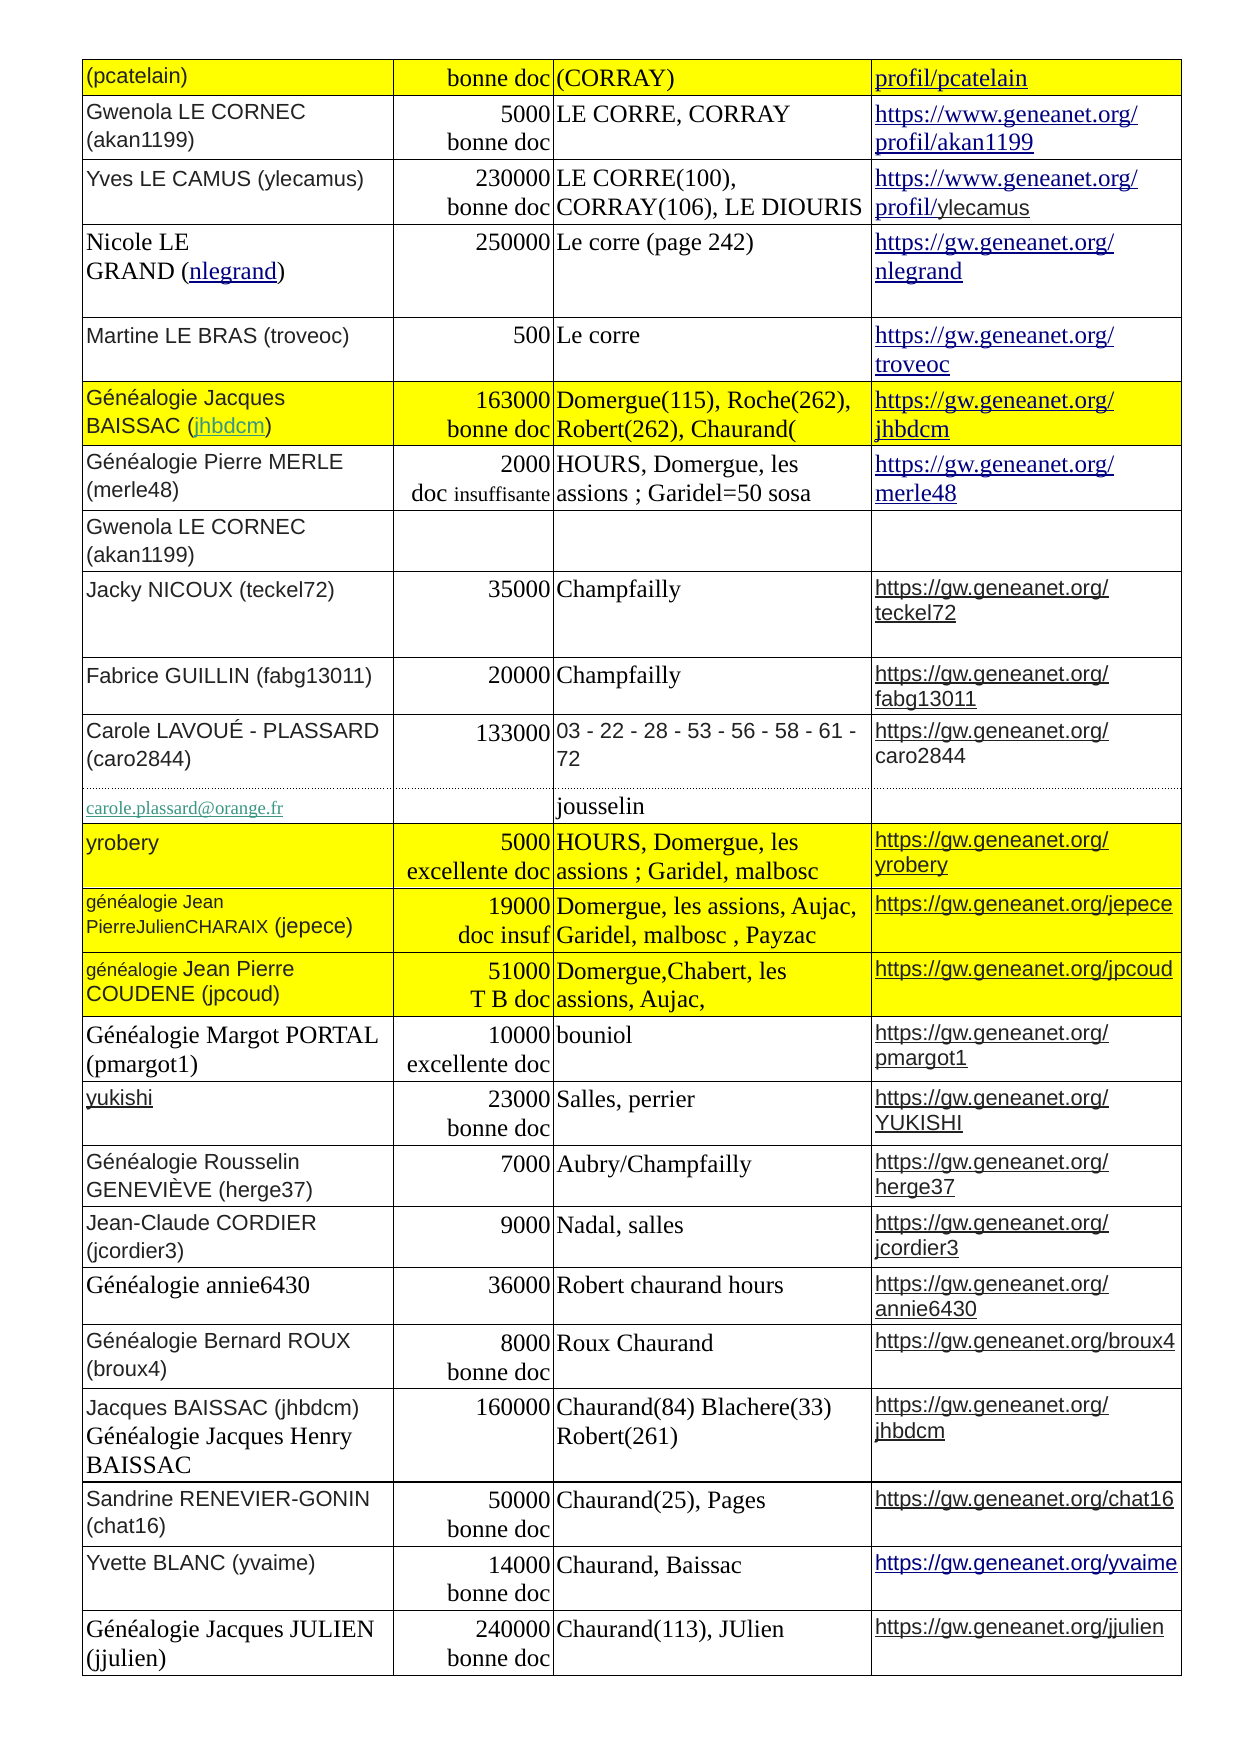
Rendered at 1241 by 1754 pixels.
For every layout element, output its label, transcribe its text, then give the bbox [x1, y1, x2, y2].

table_cell Robert chaurand hours [554, 1268, 871, 1324]
table_cell Chaurand(113), JUlien [554, 1611, 871, 1674]
table_cell [394, 511, 553, 571]
table_cell 230000 bonne doc [394, 160, 553, 223]
table_cell https://gw.geneanet.org/teckel72 [872, 572, 1181, 657]
table_cell Chaurand(84) Blachere(33) Robert(261) [554, 1389, 871, 1481]
table_cell 19000 doc insuf [394, 889, 553, 952]
table_cell Jean-Claude CORDIER (jcordier3) [83, 1207, 393, 1267]
table_cell https://gw.geneanet.org/fabg13011 [872, 658, 1181, 714]
table_cell Fabrice GUILLIN (fabg13011) [83, 658, 393, 714]
table_cell [872, 511, 1181, 571]
table_cell https://gw.geneanet.org/jjulien [872, 1611, 1181, 1674]
table_cell HOURS, Domergue, les assions ; Garidel=50 sosa [554, 446, 871, 510]
table_cell Généalogie Rousselin GENEVIÈVE (herge37) [83, 1146, 393, 1206]
table_cell https://gw.geneanet.org/jhbdcm [872, 382, 1181, 445]
table_cell Chaurand(25), Pages [554, 1483, 871, 1546]
table_cell 5000 excellente doc [394, 824, 553, 887]
table_cell LE CORRE, CORRAY [554, 96, 871, 159]
table_cell https://gw.geneanet.org/caro2844 [872, 715, 1181, 787]
table_cell Chaurand, Baissac [554, 1547, 871, 1610]
table_cell Le corre (page 242) [554, 225, 871, 317]
table_cell Nadal, salles [554, 1207, 871, 1267]
table_cell 133000 [394, 715, 553, 787]
table_cell https://gw.geneanet.org/merle48 [872, 446, 1181, 510]
table_cell https://gw.geneanet.org/broux4 [872, 1325, 1181, 1388]
table_cell 8000 bonne doc [394, 1325, 553, 1388]
table_cell Généalogie Margot PORTAL (pmargot1) [83, 1017, 393, 1081]
table_cell 36000 [394, 1268, 553, 1324]
table_cell 14000 bonne doc [394, 1547, 553, 1610]
table_cell 50000 bonne doc [394, 1483, 553, 1546]
table_cell Sandrine RENEVIER-GONIN (chat16) [83, 1483, 393, 1546]
table_cell Carole LAVOUÉ - PLASSARD (caro2844) [83, 715, 393, 787]
table_cell 51000 T B doc [394, 953, 553, 1016]
table_cell https://gw.geneanet.org/troveoc [872, 318, 1181, 381]
table_cell généalogie Jean Pierre COUDENE (jpcoud) [83, 953, 393, 1016]
table_cell HOURS, Domergue, les assions ; Garidel, malbosc [554, 824, 871, 887]
table_cell Généalogie Bernard ROUX (broux4) [83, 1325, 393, 1388]
table_cell Nicole LE GRAND (nlegrand) [83, 225, 393, 317]
table_cell généalogie Jean PierreJulienCHARAIX (jepece) [83, 889, 393, 952]
table_cell 10000 excellente doc [394, 1017, 553, 1081]
table_cell 7000 [394, 1146, 553, 1206]
table_cell Aubry/Champfailly [554, 1146, 871, 1206]
table_cell Domergue(115), Roche(262), Robert(262), Chaurand( [554, 382, 871, 445]
table_cell 20000 [394, 658, 553, 714]
table_cell 160000 [394, 1389, 553, 1481]
table_cell bouniol [554, 1017, 871, 1081]
table_cell https://gw.geneanet.org/jepece [872, 889, 1181, 952]
table_cell Généalogie Jacques JULIEN (jjulien) [83, 1611, 393, 1674]
table_cell Domergue,Chabert, les assions, Aujac, [554, 953, 871, 1016]
table_cell Jacky NICOUX (teckel72) [83, 572, 393, 657]
table_cell 23000 bonne doc [394, 1082, 553, 1145]
table_cell https://gw.geneanet.org/jhbdcm [872, 1389, 1181, 1481]
table_cell 5000 bonne doc [394, 96, 553, 159]
table_cell Domergue, les assions, Aujac, Garidel, malbosc , Payzac [554, 889, 871, 952]
table_cell bonne doc [394, 60, 553, 95]
table_cell 250000 [394, 225, 553, 317]
table_cell (CORRAY) [554, 60, 871, 95]
table_cell Champfailly [554, 658, 871, 714]
table_cell https://gw.geneanet.org/jpcoud [872, 953, 1181, 1016]
table_cell [872, 788, 1181, 823]
table_cell Champfailly [554, 572, 871, 657]
table_cell 9000 [394, 1207, 553, 1267]
table_cell Yvette BLANC (yvaime) [83, 1547, 393, 1610]
table_cell (pcatelain) [83, 60, 393, 95]
table_cell https://gw.geneanet.org/annie6430 [872, 1268, 1181, 1324]
table_cell Martine LE BRAS (troveoc) [83, 318, 393, 381]
table_cell https://gw.geneanet.org/herge37 [872, 1146, 1181, 1206]
table_cell 163000 bonne doc [394, 382, 553, 445]
table_cell [554, 511, 871, 571]
table_cell https://gw.geneanet.org/pmargot1 [872, 1017, 1181, 1081]
table_cell Gwenola LE CORNEC (akan1199) [83, 96, 393, 159]
table_cell 240000 bonne doc [394, 1611, 553, 1674]
table_cell [394, 788, 553, 823]
table_cell carole.plassard@orange.fr [83, 788, 393, 823]
table_cell https://gw.geneanet.org/yvaime [872, 1547, 1181, 1610]
table_cell 2000 doc insuffisante [394, 446, 553, 510]
table_cell 500 [394, 318, 553, 381]
table_cell 35000 [394, 572, 553, 657]
table_cell Gwenola LE CORNEC (akan1199) [83, 511, 393, 571]
table_cell https://gw.geneanet.org/YUKISHI [872, 1082, 1181, 1145]
table_cell 03 - 22 - 28 - 53 - 56 - 58 - 61 - 72 [554, 715, 871, 787]
table_cell profil/pcatelain [872, 60, 1181, 95]
table_cell Le corre [554, 318, 871, 381]
table_cell https://gw.geneanet.org/nlegrand [872, 225, 1181, 317]
table_cell https://www.geneanet.org/profil/ylecamus [872, 160, 1181, 223]
table_cell Généalogie Jacques BAISSAC (jhbdcm) [83, 382, 393, 445]
table_cell jousselin [554, 788, 871, 823]
table_cell Yves LE CAMUS (ylecamus) [83, 160, 393, 223]
table_cell Salles, perrier [554, 1082, 871, 1145]
table_cell Généalogie Pierre MERLE (merle48) [83, 446, 393, 510]
table_cell yukishi [83, 1082, 393, 1145]
table_cell Roux Chaurand [554, 1325, 871, 1388]
table_cell https://gw.geneanet.org/jcordier3 [872, 1207, 1181, 1267]
table_cell Jacques BAISSAC (jhbdcm) Généalogie Jacques Henry BAISSAC [83, 1389, 393, 1481]
table_cell https://gw.geneanet.org/chat16 [872, 1483, 1181, 1546]
table_cell https://gw.geneanet.org/yrobery [872, 824, 1181, 887]
table_cell yrobery [83, 824, 393, 887]
table_cell https://www.geneanet.org/profil/akan1199 [872, 96, 1181, 159]
table_cell LE CORRE(100), CORRAY(106), LE DIOURIS [554, 160, 871, 223]
table_cell Généalogie annie6430 [83, 1268, 393, 1324]
